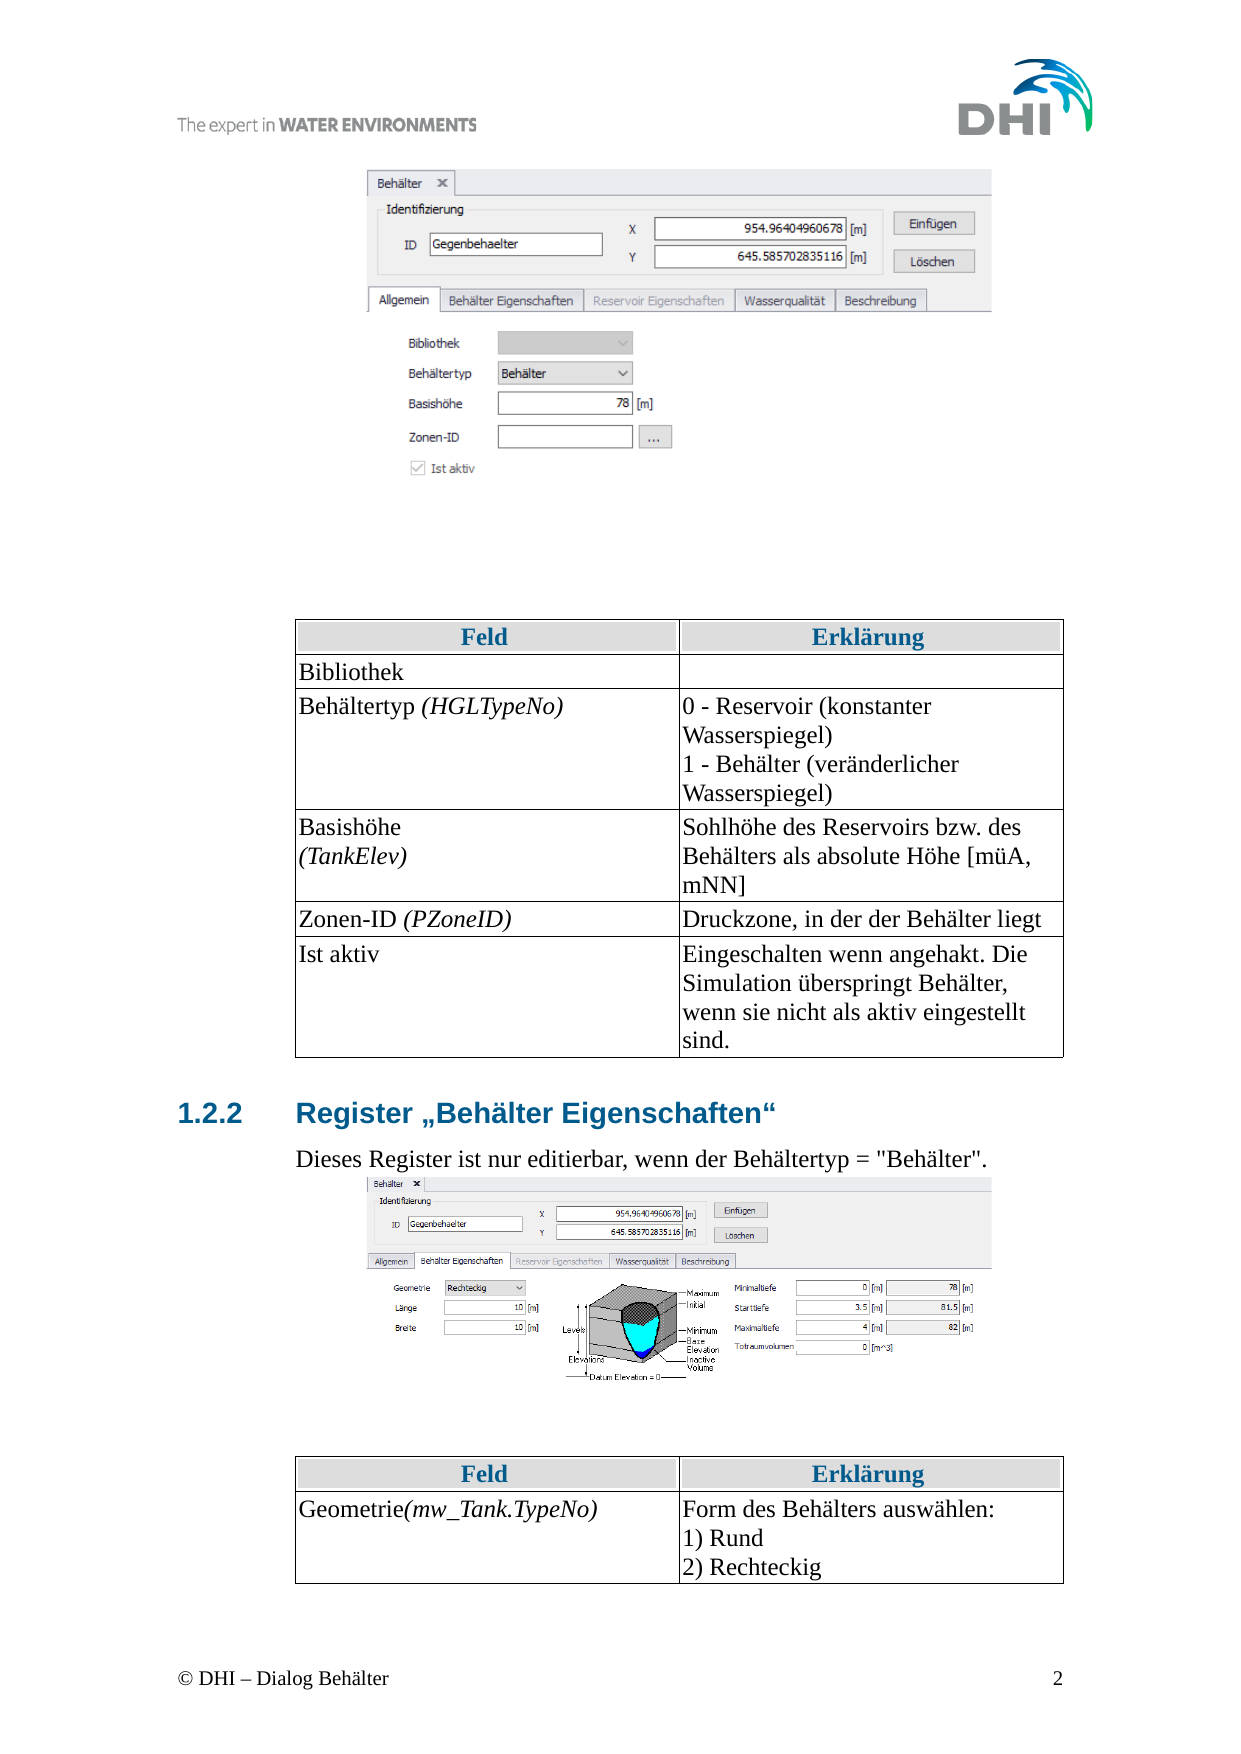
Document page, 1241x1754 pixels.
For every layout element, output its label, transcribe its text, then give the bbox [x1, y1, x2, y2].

table_header Erklärung [680, 1457, 1063, 1491]
table_cell Geometrie(mw_Tank.TypeNo) [296, 1492, 679, 1583]
table_cell Form des Behälters auswählen: 1) Rund 2) Rechteckig [680, 1492, 1063, 1583]
table_header Feld [296, 620, 679, 654]
table_cell Bibliothek [296, 655, 679, 688]
subtitle Register „Behälter Eigenschaften“ [177, 1096, 1063, 1129]
table_cell [680, 655, 1063, 688]
text Dieses Register ist nur editierbar, wenn der Behältertyp = "Behälter". [295, 1144, 1063, 1173]
table_cell Druckzone, in der der Behälter liegt [680, 902, 1063, 936]
table_cell Sohlhöhe des Reservoirs bzw. des Behälters als absolute Höhe [müA, mNN] [680, 810, 1063, 901]
picture [177, 117, 477, 135]
table_cell Basishöhe (TankElev) [296, 810, 679, 901]
table_cell Ist aktiv [296, 937, 679, 1057]
table_cell 0 - Reservoir (konstanter Wasserspiegel) 1 - Behälter (veränderlicher Wasserspiegel) [680, 689, 1063, 809]
picture [958, 59, 1093, 135]
table_cell Zonen-ID (PZoneID) [296, 902, 679, 936]
table_cell Eingeschalten wenn angehakt. Die Simulation überspringt Behälter, wenn sie nicht als aktiv eingestellt sind. [680, 937, 1063, 1057]
picture [366, 1177, 992, 1405]
table_header Erklärung [680, 620, 1063, 654]
table_header Feld [296, 1457, 679, 1491]
picture [366, 169, 992, 567]
table_cell Behältertyp (HGLTypeNo) [296, 689, 679, 809]
